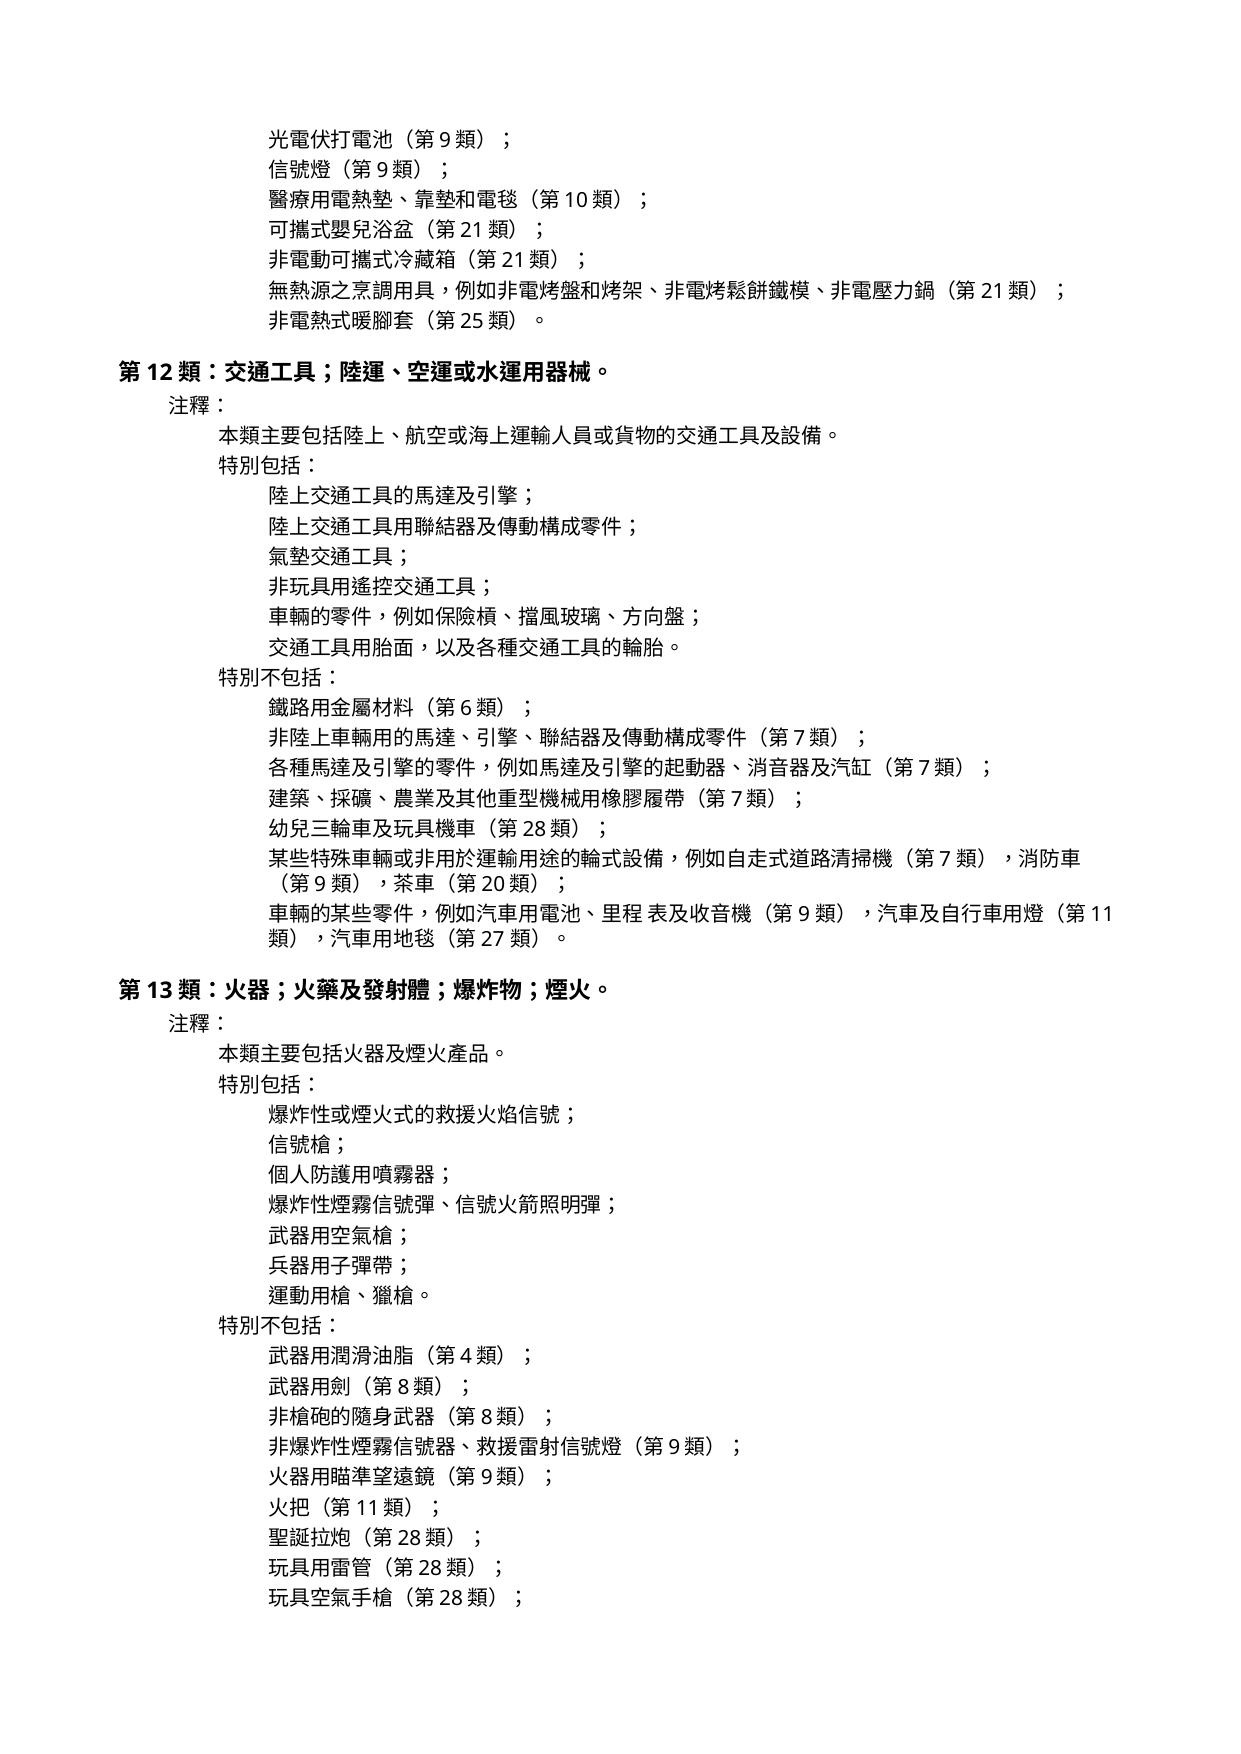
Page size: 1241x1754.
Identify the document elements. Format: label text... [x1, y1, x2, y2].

text 可攜式嬰兒浴盆（第21類）； [268, 218, 1122, 243]
text 非電熱式暖腳套（第25類）。 [268, 308, 1122, 333]
text 第 12 類：交通工具；陸運、空運或水運用器械。 [118, 352, 1122, 389]
text 爆炸性或煙火式的救援火焰信號； [268, 1102, 1122, 1127]
text 信號槍； [268, 1132, 1122, 1157]
text 非槍砲的隨身武器（第8類）； [268, 1404, 1122, 1429]
text 鐵路用金屬材料（第6類）； [268, 695, 1122, 720]
text 特別包括： [218, 454, 1122, 479]
text 武器用劍（第8類）； [268, 1374, 1122, 1399]
text 各種馬達及引擎的零件，例如馬達及引擎的起動器、消音器及汽缸（第7類）； [268, 756, 1122, 781]
text 陸上交通工具的馬達及引擎； [268, 484, 1122, 509]
text 火把（第11類）； [268, 1495, 1122, 1520]
text 非陸上車輛用的馬達、引擎、聯結器及傳動構成零件（第7類）； [268, 726, 1122, 751]
text 信號燈（第9類）； [268, 157, 1122, 182]
text 無熱源之烹調用具，例如非電烤盤和烤架、非電烤鬆餅鐵模、非電壓力鍋（第21類）； [268, 278, 1122, 303]
text 特別包括： [218, 1072, 1122, 1097]
text 注釋： [168, 393, 1122, 418]
text 本類主要包括火器及煙火產品。 [218, 1042, 1122, 1067]
text 車輛的零件，例如保險槓、擋風玻璃、方向盤； [268, 605, 1122, 630]
text 兵器用子彈帶； [268, 1253, 1122, 1278]
text 個人防護用噴霧器； [268, 1163, 1122, 1188]
text 聖誕拉炮（第28類）； [268, 1525, 1122, 1550]
text 武器用潤滑油脂（第4類）； [268, 1344, 1122, 1369]
text 武器用空氣槍； [268, 1223, 1122, 1248]
text 建築、採礦、農業及其他重型機械用橡膠履帶（第7類）； [268, 786, 1122, 811]
text 火器用瞄準望遠鏡（第9類）； [268, 1465, 1122, 1490]
text 非爆炸性煙霧信號器、救援雷射信號燈（第9類）； [268, 1434, 1122, 1459]
text 第 13 類：火器；火藥及發射體；爆炸物；煙火。 [118, 970, 1122, 1008]
text 本類主要包括陸上、航空或海上運輸人員或貨物的交通工具及設備。 [218, 423, 1122, 448]
text 氣墊交通工具； [268, 544, 1122, 569]
text 車輛的某些零件，例如汽車用電池、里程 表及收音機（第9 類），汽車及自行車用燈（第11 類），汽車用地毯（第27 類）。 [268, 902, 1122, 952]
text 特別不包括： [218, 1314, 1122, 1339]
text 幼兒三輪車及玩具機車（第28類）； [268, 816, 1122, 841]
text 某些特殊車輛或非用於運輸用途的輪式設備，例如自走式道路清掃機（第7 類），消防車（第9 類），茶車（第20類）； [268, 846, 1122, 896]
text 醫療用電熱墊、靠墊和電毯（第10類）； [268, 187, 1122, 212]
text 特別不包括： [218, 665, 1122, 690]
text 爆炸性煙霧信號彈、信號火箭照明彈； [268, 1193, 1122, 1218]
text 非玩具用遙控交通工具； [268, 574, 1122, 599]
text 運動用槍、獵槍。 [268, 1283, 1122, 1308]
text 注釋： [168, 1012, 1122, 1037]
text 光電伏打電池（第9類）； [268, 127, 1122, 152]
text 交通工具用胎面，以及各種交通工具的輪胎。 [268, 635, 1122, 660]
text 非電動可攜式冷藏箱（第21類）； [268, 248, 1122, 273]
text 玩具用雷管（第28類）； [268, 1555, 1122, 1580]
text 玩具空氣手槍（第28類）； [268, 1586, 1122, 1611]
text 陸上交通工具用聯結器及傳動構成零件； [268, 514, 1122, 539]
